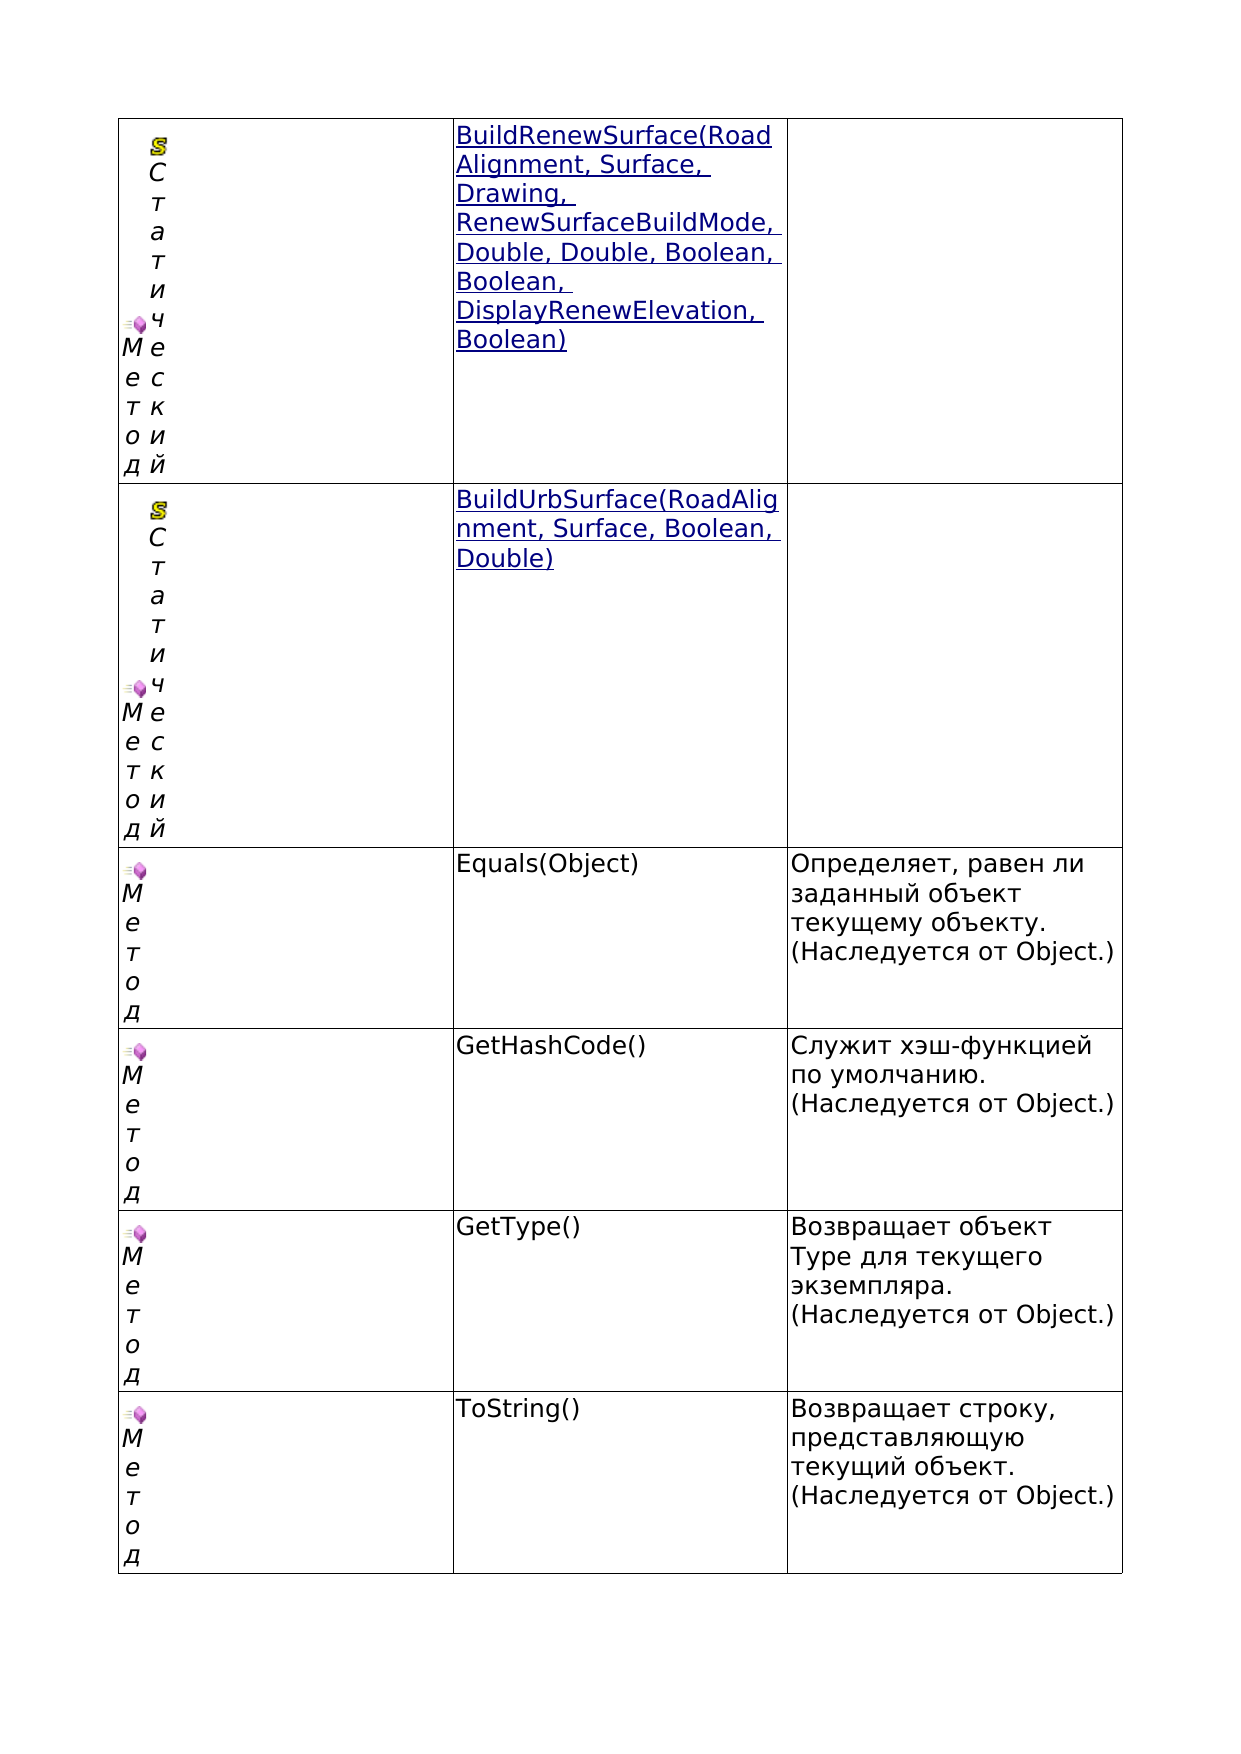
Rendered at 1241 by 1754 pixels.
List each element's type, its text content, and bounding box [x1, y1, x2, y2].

table_cell GetType() [454, 1211, 787, 1391]
table_cell Определяет, равен ли заданный объект текущему объекту. (Наследуется от Object.) [788, 848, 1122, 1028]
table_cell [119, 1211, 453, 1391]
table_cell GetHashCode() [454, 1029, 787, 1209]
table_cell [119, 1029, 453, 1209]
picture [121, 1225, 147, 1243]
picture [121, 1043, 147, 1061]
table_cell BuildUrbSurface(RoadAlignment, Surface, Boolean, Double) [454, 484, 787, 847]
table_cell [119, 484, 453, 847]
table_cell Возвращает строку, представляющую текущий объект. (Наследуется от Object.) [788, 1392, 1122, 1572]
table_cell Служит хэш-функцией по умолчанию. (Наследуется от Object.) [788, 1029, 1122, 1209]
picture [146, 497, 172, 523]
picture [121, 1406, 147, 1424]
picture [121, 862, 147, 880]
picture [121, 680, 146, 698]
table_cell [119, 1392, 453, 1572]
table_cell [119, 848, 453, 1028]
table_cell Equals(Object) [454, 848, 787, 1028]
table_cell ToString() [454, 1392, 787, 1572]
table_cell Возвращает объект Type для текущего экземпляра. (Наследуется от Object.) [788, 1211, 1122, 1391]
table_cell BuildRenewSurface(RoadAlignment, Surface, Drawing, RenewSurfaceBuildMode, Double, Double, Boolean, Boolean, DisplayRenewElevation, Boolean) [454, 119, 787, 482]
table_cell [788, 484, 1122, 847]
picture [146, 133, 172, 159]
picture [121, 316, 146, 334]
table_cell [788, 119, 1122, 482]
table_cell [119, 119, 453, 482]
